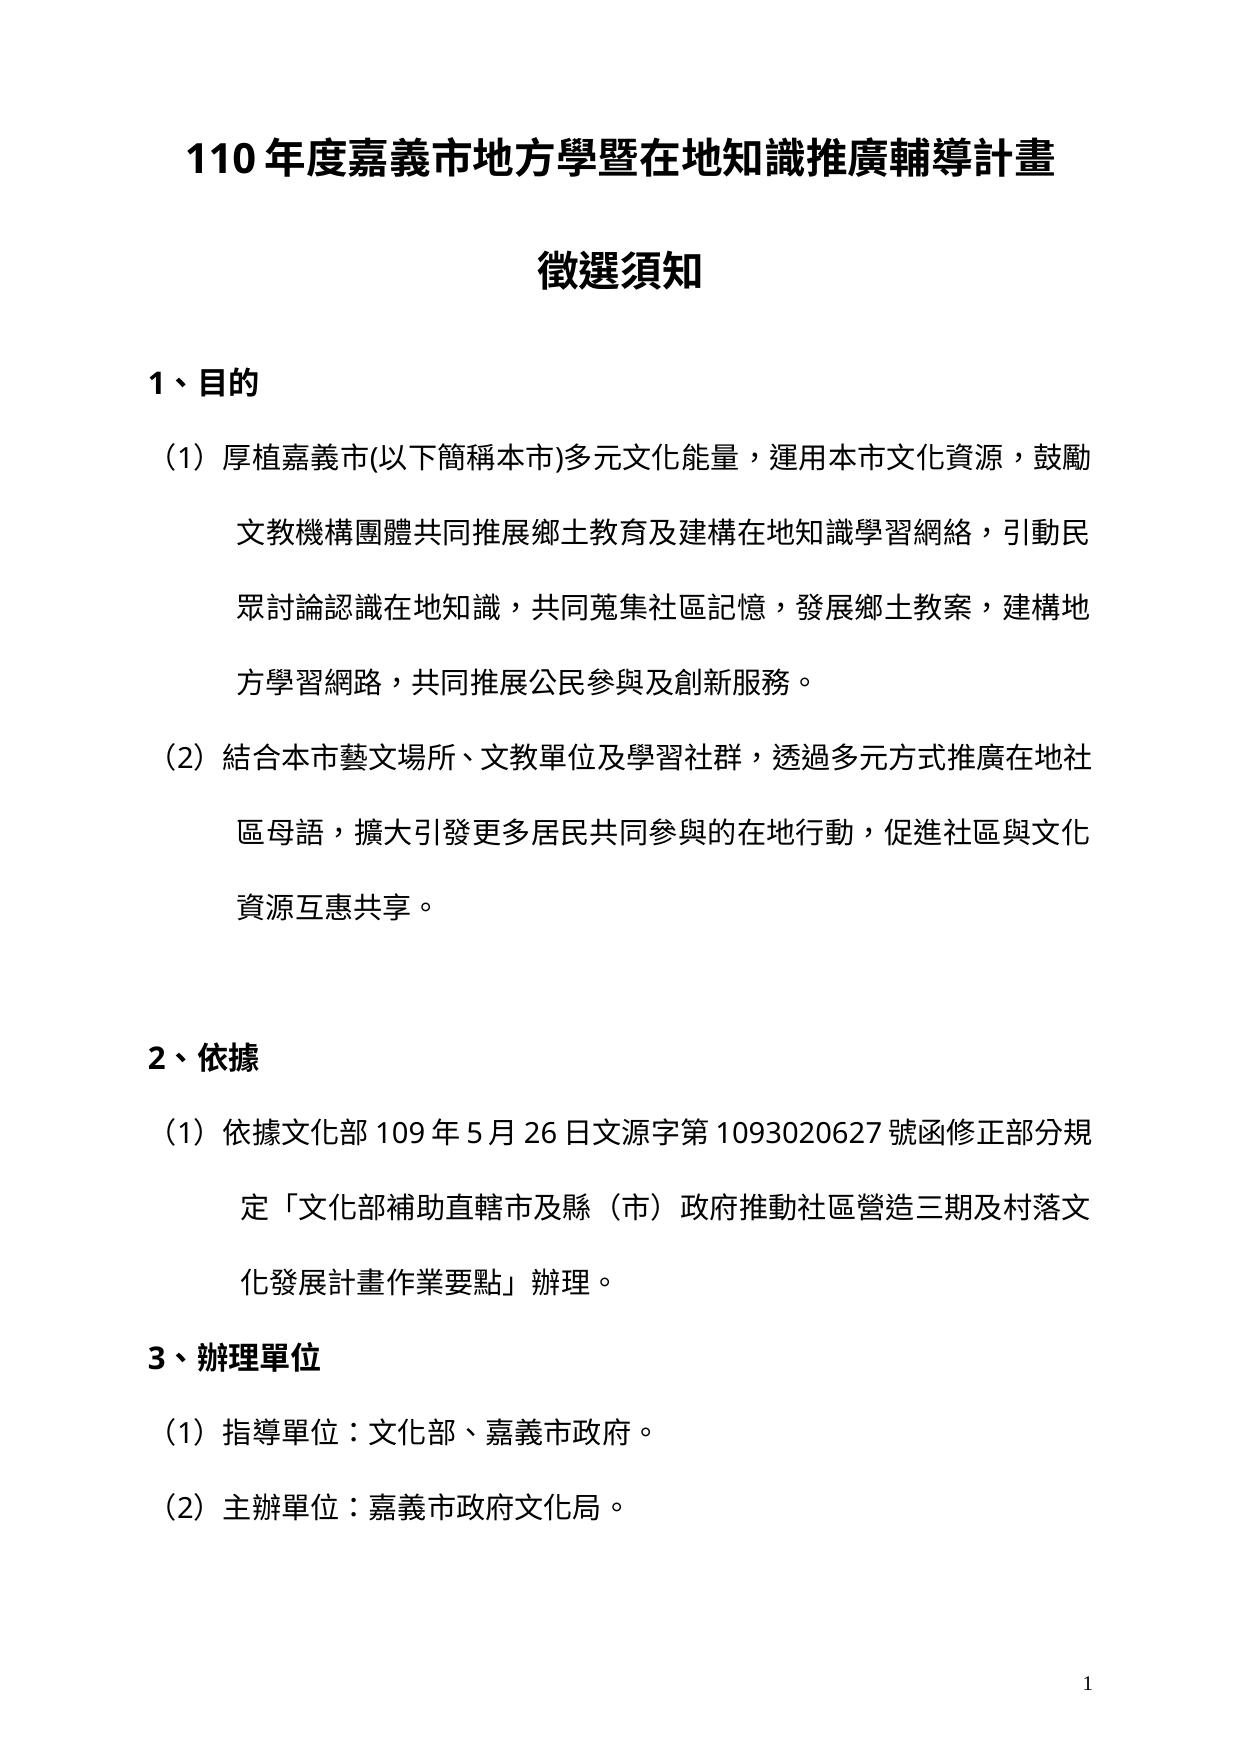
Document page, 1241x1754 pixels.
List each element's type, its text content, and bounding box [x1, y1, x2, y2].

list 依據 [148, 1018, 1093, 1093]
text 110年度嘉義市地方學暨在地知識推廣輔導計畫 [148, 118, 1093, 193]
list 辦理單位 [148, 1318, 1093, 1393]
list 結合本市藝文場所、文教單位及學習社群，透過多元方式推廣在地社區母語，擴大引發更多居民共同參與的在地行動，促進社區與文化資源互惠共享。 [148, 718, 1093, 943]
list 主辦單位：嘉義市政府文化局。 [148, 1468, 1093, 1543]
list 目的 [148, 343, 1093, 418]
list 厚植嘉義市(以下簡稱本市)多元文化能量，運用本市文化資源，鼓勵文教機構團體共同推展鄉土教育及建構在地知識學習網絡，引動民眾討論認識在地知識，共同蒐集社區記憶，發展鄉土教案，建構地方學習網路，共同推展公民參與及創新服務。 [148, 418, 1093, 718]
text 徵選須知 [148, 231, 1093, 306]
list 依據文化部109年5月26日文源字第1093020627號函修正部分規定「文化部補助直轄市及縣（市）政府推動社區營造三期及村落文化發展計畫作業要點」辦理。 [148, 1093, 1093, 1318]
list 指導單位：文化部、嘉義市政府。 [148, 1393, 1093, 1468]
